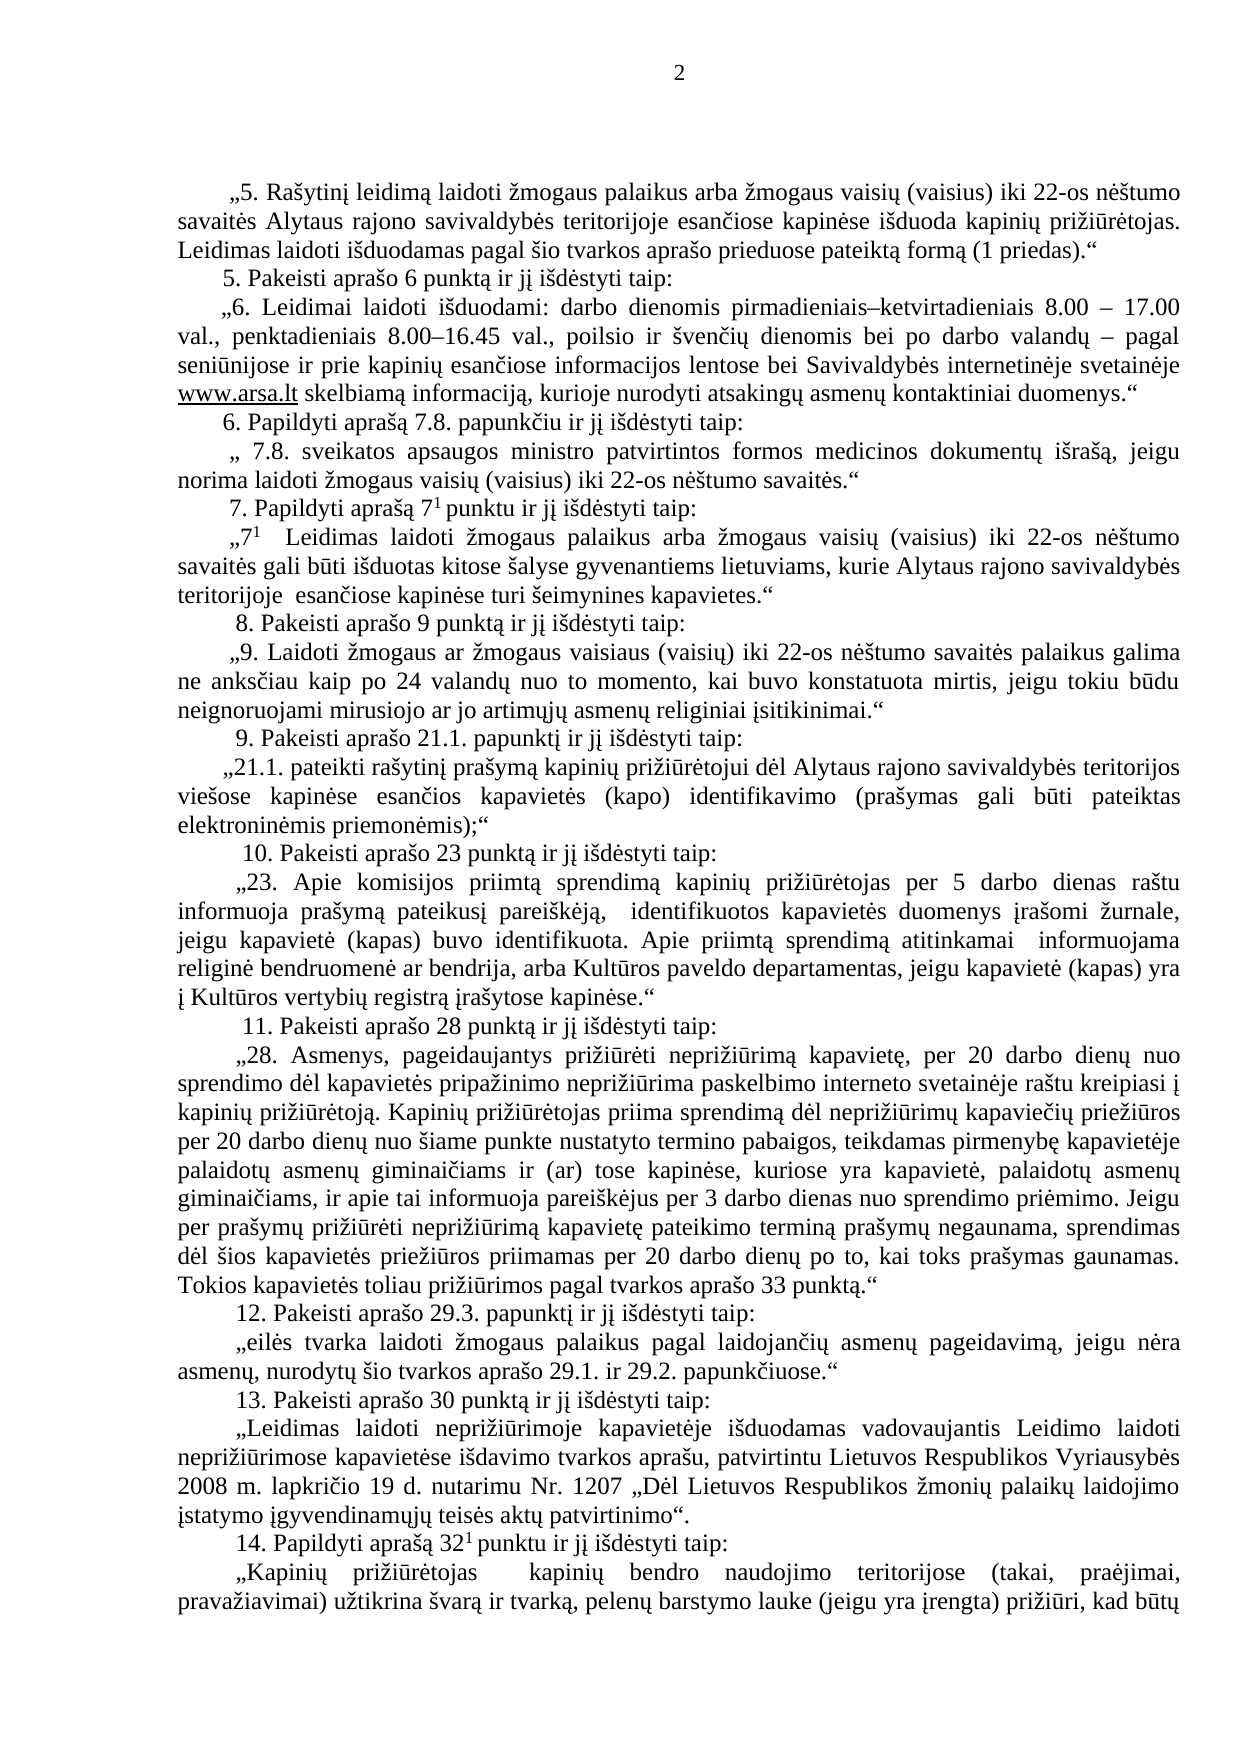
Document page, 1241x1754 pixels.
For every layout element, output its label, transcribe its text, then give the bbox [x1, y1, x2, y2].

text „23. Apie komisijos priimtą sprendimą kapinių prižiūrėtojas per 5 darbo dienas raštu informuoja prašymą pateikusį pareiškėją, identifikuotos kapavietės duomenys įrašomi žurnale, jeigu kapavietė (kapas) buvo identifikuota. Apie priimtą sprendimą atitinkamai informuojama religinė bendruomenė ar bendrija, arba Kultūros paveldo departamentas, jeigu kapavietė (kapas) yra į Kultūros vertybių registrą įrašytose kapinėse.“ [177, 867, 1181, 1011]
text „eilės tvarka laidoti žmogaus palaikus pagal laidojančių asmenų pageidavimą, jeigu nėra asmenų, nurodytų šio tvarkos aprašo 29.1. ir 29.2. papunkčiuose.“ [177, 1327, 1181, 1385]
text „71 Leidimas laidoti žmogaus palaikus arba žmogaus vaisių (vaisius) iki 22-os nėštumo savaitės gali būti išduotas kitose šalyse gyvenantiems lietuviams, kurie Alytaus rajono savivaldybės teritorijoje esančiose kapinėse turi šeimynines kapavietes.“ [177, 522, 1181, 608]
text „Leidimas laidoti neprižiūrimoje kapavietėje išduodamas vadovaujantis Leidimo laidoti neprižiūrimose kapavietėse išdavimo tvarkos aprašu, patvirtintu Lietuvos Respublikos Vyriausybės 2008 m. lapkričio 19 d. nutarimu Nr. 1207 „Dėl Lietuvos Respublikos žmonių palaikų laidojimo įstatymo įgyvendinamųjų teisės aktų patvirtinimo“. [177, 1413, 1181, 1528]
text 14. Papildyti aprašą 321 punktu ir jį išdėstyti taip: [177, 1528, 1181, 1557]
text 8. Pakeisti aprašo 9 punktą ir jį išdėstyti taip: [177, 608, 1181, 637]
text „6. Leidimai laidoti išduodami: darbo dienomis pirmadieniais–ketvirtadieniais 8.00 – 17.00 val., penktadieniais 8.00–16.45 val., poilsio ir švenčių dienomis bei po darbo valandų – pagal seniūnijose ir prie kapinių esančiose informacijos lentose bei Savivaldybės internetinėje svetainėje www.arsa.lt skelbiamą informaciją, kurioje nurodyti atsakingų asmenų kontaktiniai duomenys.“ [177, 292, 1181, 407]
text 12. Pakeisti aprašo 29.3. papunktį ir jį išdėstyti taip: [177, 1298, 1181, 1327]
text 6. Papildyti aprašą 7.8. papunkčiu ir jį išdėstyti taip: [177, 407, 1181, 436]
text 7. Papildyti aprašą 71 punktu ir jį išdėstyti taip: [177, 493, 1181, 522]
text „ 7.8. sveikatos apsaugos ministro patvirtintos formos medicinos dokumentų išrašą, jeigu norima laidoti žmogaus vaisių (vaisius) iki 22-os nėštumo savaitės.“ [177, 436, 1181, 493]
text „28. Asmenys, pageidaujantys prižiūrėti neprižiūrimą kapavietę, per 20 darbo dienų nuo sprendimo dėl kapavietės pripažinimo neprižiūrima paskelbimo interneto svetainėje raštu kreipiasi į kapinių prižiūrėtoją. Kapinių prižiūrėtojas priima sprendimą dėl neprižiūrimų kapaviečių priežiūros per 20 darbo dienų nuo šiame punkte nustatyto termino pabaigos, teikdamas pirmenybę kapavietėje palaidotų asmenų giminaičiams ir (ar) tose kapinėse, kuriose yra kapavietė, palaidotų asmenų giminaičiams, ir apie tai informuoja pareiškėjus per 3 darbo dienas nuo sprendimo priėmimo. Jeigu per prašymų prižiūrėti neprižiūrimą kapavietę pateikimo terminą prašymų negaunama, sprendimas dėl šios kapavietės priežiūros priimamas per 20 darbo dienų po to, kai toks prašymas gaunamas. Tokios kapavietės toliau prižiūrimos pagal tvarkos aprašo 33 punktą.“ [177, 1040, 1181, 1298]
text „Kapinių prižiūrėtojas kapinių bendro naudojimo teritorijose (takai, praėjimai, pravažiavimai) užtikrina švarą ir tvarką, pelenų barstymo lauke (jeigu yra įrengta) prižiūri, kad būtų [177, 1557, 1181, 1615]
text 10. Pakeisti aprašo 23 punktą ir jį išdėstyti taip: [177, 838, 1181, 867]
text „5. Rašytinį leidimą laidoti žmogaus palaikus arba žmogaus vaisių (vaisius) iki 22-os nėštumo savaitės Alytaus rajono savivaldybės teritorijoje esančiose kapinėse išduoda kapinių prižiūrėtojas. Leidimas laidoti išduodamas pagal šio tvarkos aprašo prieduose pateiktą formą (1 priedas).“ [177, 177, 1181, 263]
text 5. Pakeisti aprašo 6 punktą ir jį išdėstyti taip: [177, 263, 1181, 292]
text 9. Pakeisti aprašo 21.1. papunktį ir jį išdėstyti taip: [177, 723, 1181, 752]
text 13. Pakeisti aprašo 30 punktą ir jį išdėstyti taip: [177, 1385, 1181, 1413]
text „21.1. pateikti rašytinį prašymą kapinių prižiūrėtojui dėl Alytaus rajono savivaldybės teritorijos viešose kapinėse esančios kapavietės (kapo) identifikavimo (prašymas gali būti pateiktas elektroninėmis priemonėmis);“ [177, 752, 1181, 838]
text „9. Laidoti žmogaus ar žmogaus vaisiaus (vaisių) iki 22-os nėštumo savaitės palaikus galima ne anksčiau kaip po 24 valandų nuo to momento, kai buvo konstatuota mirtis, jeigu tokiu būdu neignoruojami mirusiojo ar jo artimųjų asmenų religiniai įsitikinimai.“ [177, 637, 1181, 723]
text 11. Pakeisti aprašo 28 punktą ir jį išdėstyti taip: [177, 1011, 1181, 1040]
